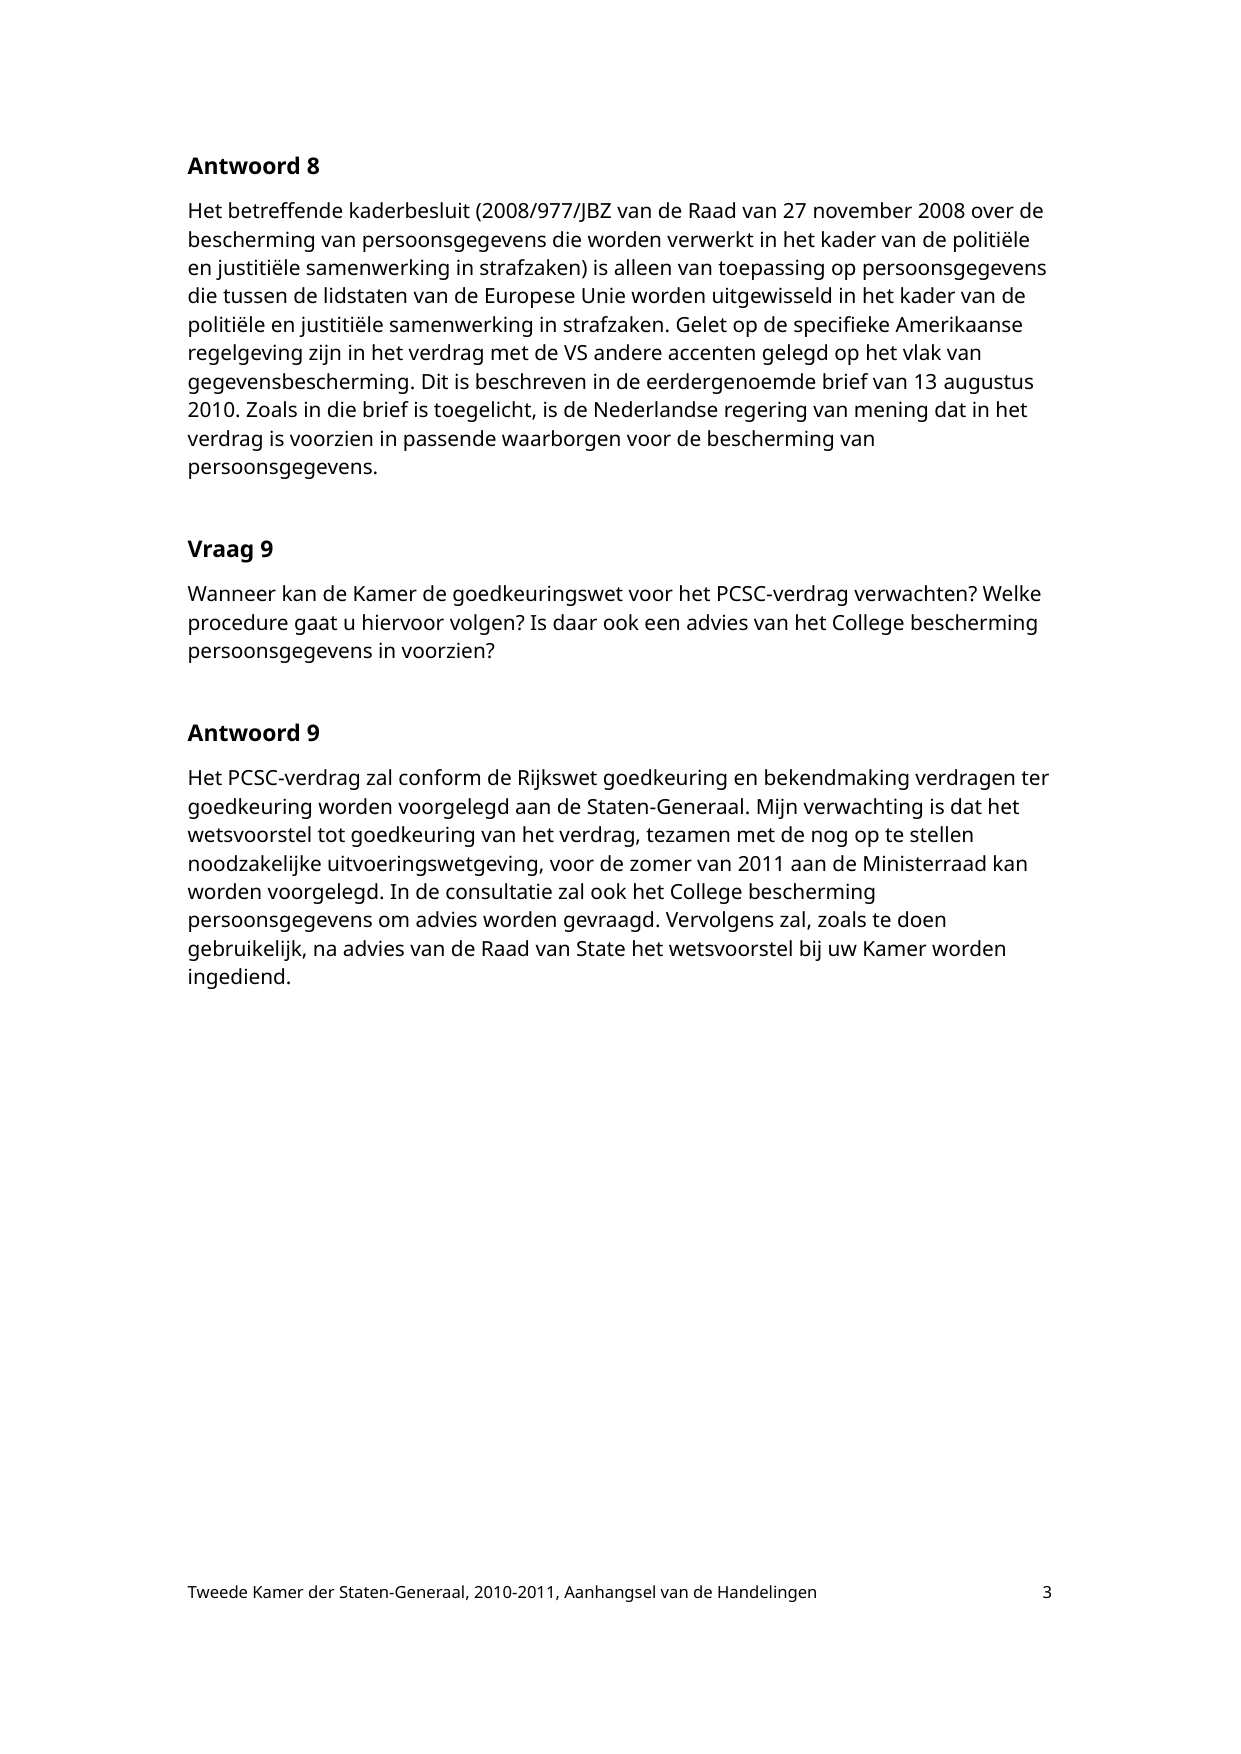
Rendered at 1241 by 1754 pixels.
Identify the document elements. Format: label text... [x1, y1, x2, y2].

subtitle Antwoord 9 [187, 717, 1053, 748]
subtitle Vraag 9 [187, 533, 1053, 564]
subtitle Antwoord 8 [187, 150, 1053, 181]
text Wanneer kan de Kamer de goedkeuringswet voor het PCSC-verdrag verwachten? Welke procedure gaat u hiervoor volgen? Is daar ook een advies van het College bescherming persoonsgegevens in voorzien? [187, 579, 1053, 665]
text Het PCSC-verdrag zal conform de Rijkswet goedkeuring en bekendmaking verdragen ter goedkeuring worden voorgelegd aan de Staten-Generaal. Mijn verwachting is dat het wetsvoorstel tot goedkeuring van het verdrag, tezamen met de nog op te stellen noodzakelijke uitvoeringswetgeving, voor de zomer van 2011 aan de Ministerraad kan worden voorgelegd. In de consultatie zal ook het College bescherming persoonsgegevens om advies worden gevraagd. Vervolgens zal, zoals te doen gebruikelijk, na advies van de Raad van State het wetsvoorstel bij uw Kamer worden ingediend. [187, 763, 1053, 991]
text Het betreffende kaderbesluit (2008/977/JBZ van de Raad van 27 november 2008 over de bescherming van persoonsgegevens die worden verwerkt in het kader van de politiële en justitiële samenwerking in strafzaken) is alleen van toepassing op persoonsgegevens die tussen de lidstaten van de Europese Unie worden uitgewisseld in het kader van de politiële en justitiële samenwerking in strafzaken. Gelet op de specifieke Amerikaanse regelgeving zijn in het verdrag met de VS andere accenten gelegd op het vlak van gegevensbescherming. Dit is beschreven in de eerdergenoemde brief van 13 augustus 2010. Zoals in die brief is toegelicht, is de Nederlandse regering van mening dat in het verdrag is voorzien in passende waarborgen voor de bescherming van persoonsgegevens. [187, 196, 1053, 481]
